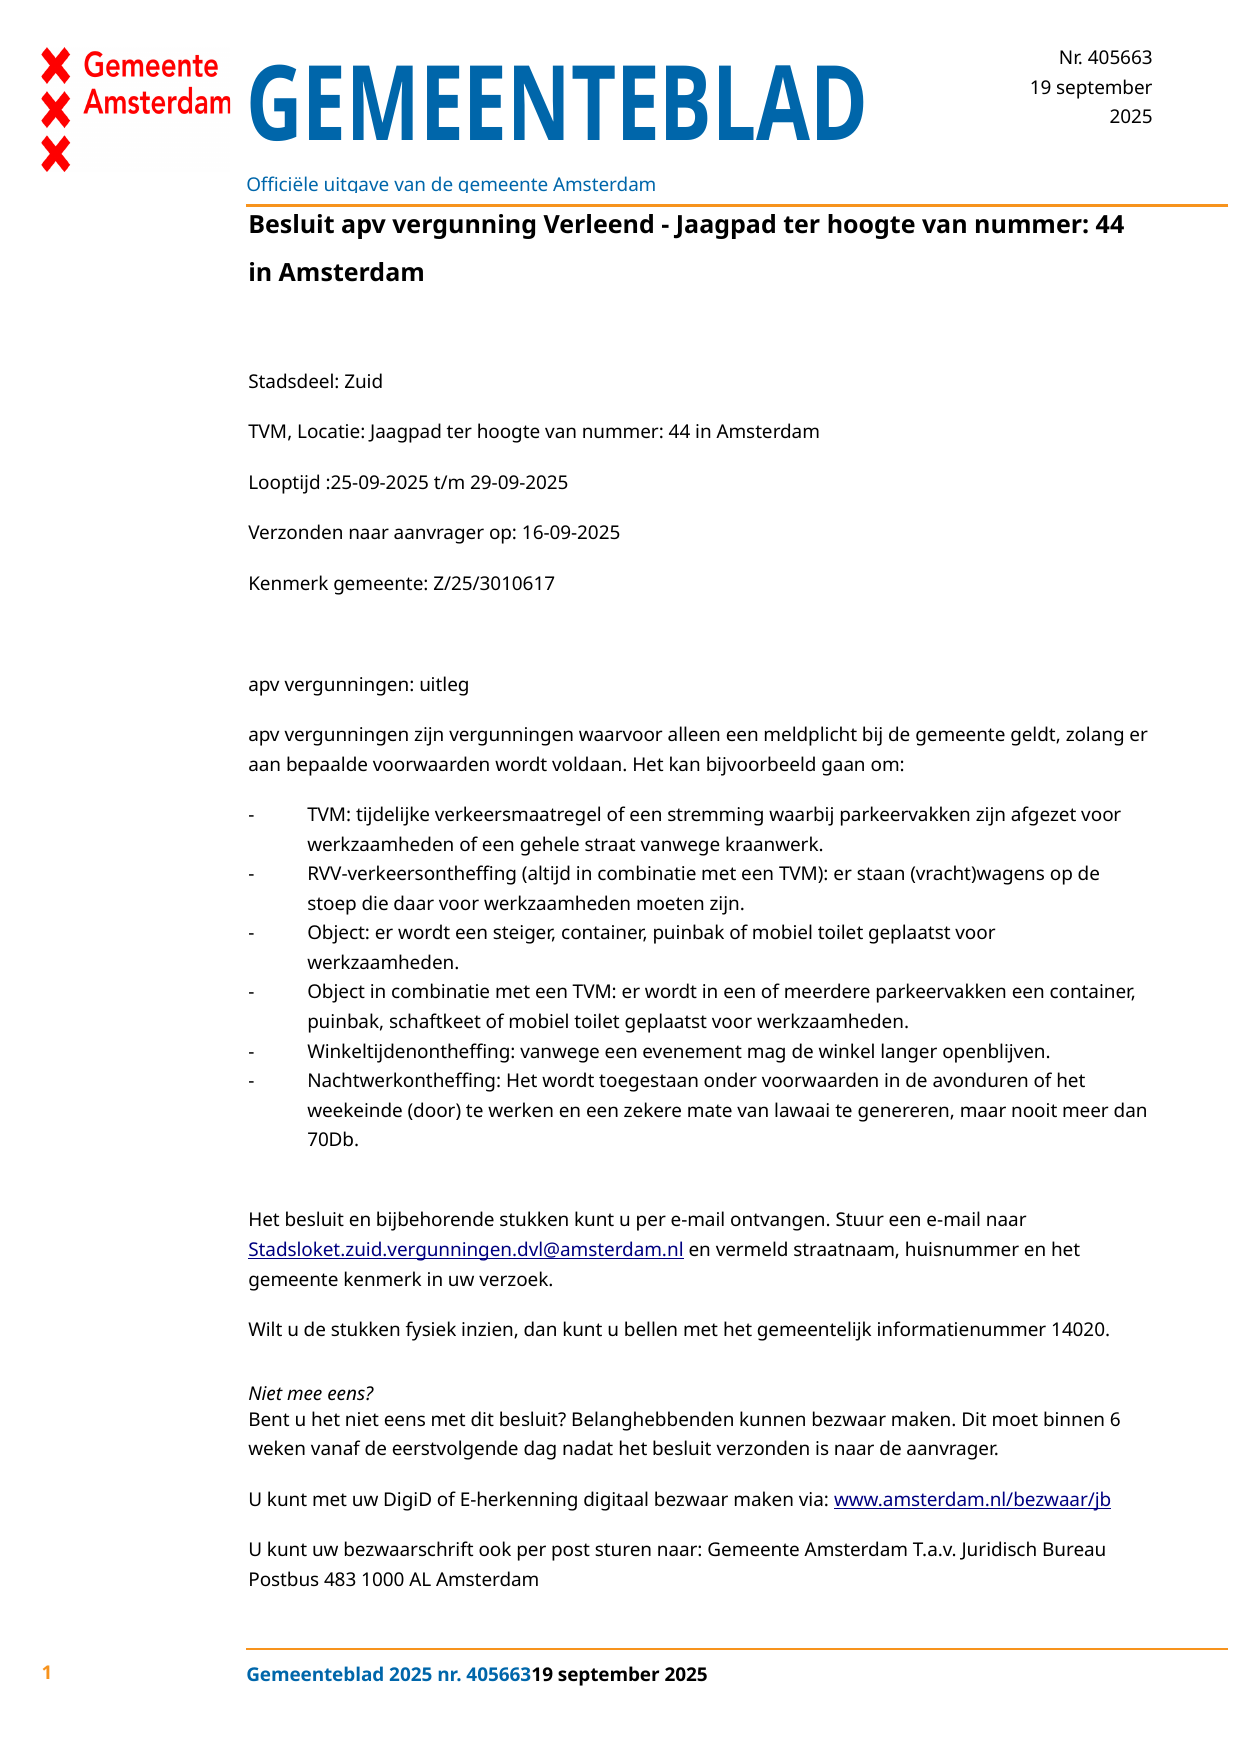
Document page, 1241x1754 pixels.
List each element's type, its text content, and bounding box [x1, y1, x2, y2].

picture [41, 47, 231, 172]
text Niet mee eens? [248, 1380, 1152, 1406]
text U kunt uw bezwaarschrift ook per post sturen naar: Gemeente Amsterdam T.a.v. Juridisch Bureau Postbus 483 1000 AL Amsterdam [248, 1536, 1152, 1592]
list Object: er wordt een steiger, container, puinbak of mobiel toilet geplaatst voor werkzaamheden. [248, 919, 1152, 975]
text Het besluit en bijbehorende stukken kunt u per e-mail ontvangen. Stuur een e-mail naar Stadsloket.zuid.vergunningen.dvl@amsterdam.nl en vermeld straatnaam, huisnummer en het gemeente kenmerk in uw verzoek. [248, 1207, 1152, 1292]
text Wilt u de stukken fysiek inzien, dan kunt u bellen met het gemeentelijk informatienummer 14020. [248, 1316, 1152, 1342]
text Kenmerk gemeente: Z/25/3010617 [248, 570, 1152, 596]
list TVM: tijdelijke verkeersmaatregel of een stremming waarbij parkeervakken zijn afgezet voor werkzaamheden of een gehele straat vanwege kraanwerk. [248, 801, 1152, 857]
text apv vergunningen: uitleg [248, 671, 1152, 697]
text Bent u het niet eens met dit besluit? Belanghebbenden kunnen bezwaar maken. Dit moet binnen 6 weken vanaf de eerstvolgende dag nadat het besluit verzonden is naar de aanvrager. [248, 1406, 1152, 1461]
text TVM, Locatie: Jaagpad ter hoogte van nummer: 44 in Amsterdam [248, 419, 1152, 444]
list Winkeltijdenontheffing: vanwege een evenement mag de winkel langer openblijven. [248, 1038, 1152, 1064]
text U kunt met uw DigiD of E-herkenning digitaal bezwaar maken via: www.amsterdam.nl/bezwaar/jb [248, 1486, 1152, 1512]
text Verzonden naar aanvrager op: 16-09-2025 [248, 519, 1152, 545]
list Nachtwerkontheffing: Het wordt toegestaan onder voorwaarden in de avonduren of het weekeinde (door) te werken en een zekere mate van lawaai te genereren, maar nooit meer dan 70Db. [248, 1067, 1152, 1152]
list RVV-verkeersontheffing (altijd in combinatie met een TVM): er staan (vracht)wagens op de stoep die daar voor werkzaamheden moeten zijn. [248, 860, 1152, 916]
text apv vergunningen zijn vergunningen waarvoor alleen een meldplicht bij de gemeente geldt, zolang er aan bepaalde voorwaarden wordt voldaan. Het kan bijvoorbeeld gaan om: [248, 721, 1152, 777]
text Besluit apv vergunning Verleend - Jaagpad ter hoogte van nummer: 44 in Amsterdam [248, 207, 1152, 288]
list Object in combinatie met een TVM: er wordt in een of meerdere parkeervakken een container, puinbak, schaftkeet of mobiel toilet geplaatst voor werkzaamheden. [248, 979, 1152, 1034]
text Looptijd :25-09-2025 t/m 29-09-2025 [248, 469, 1152, 495]
text Stadsdeel: Zuid [248, 368, 1152, 394]
